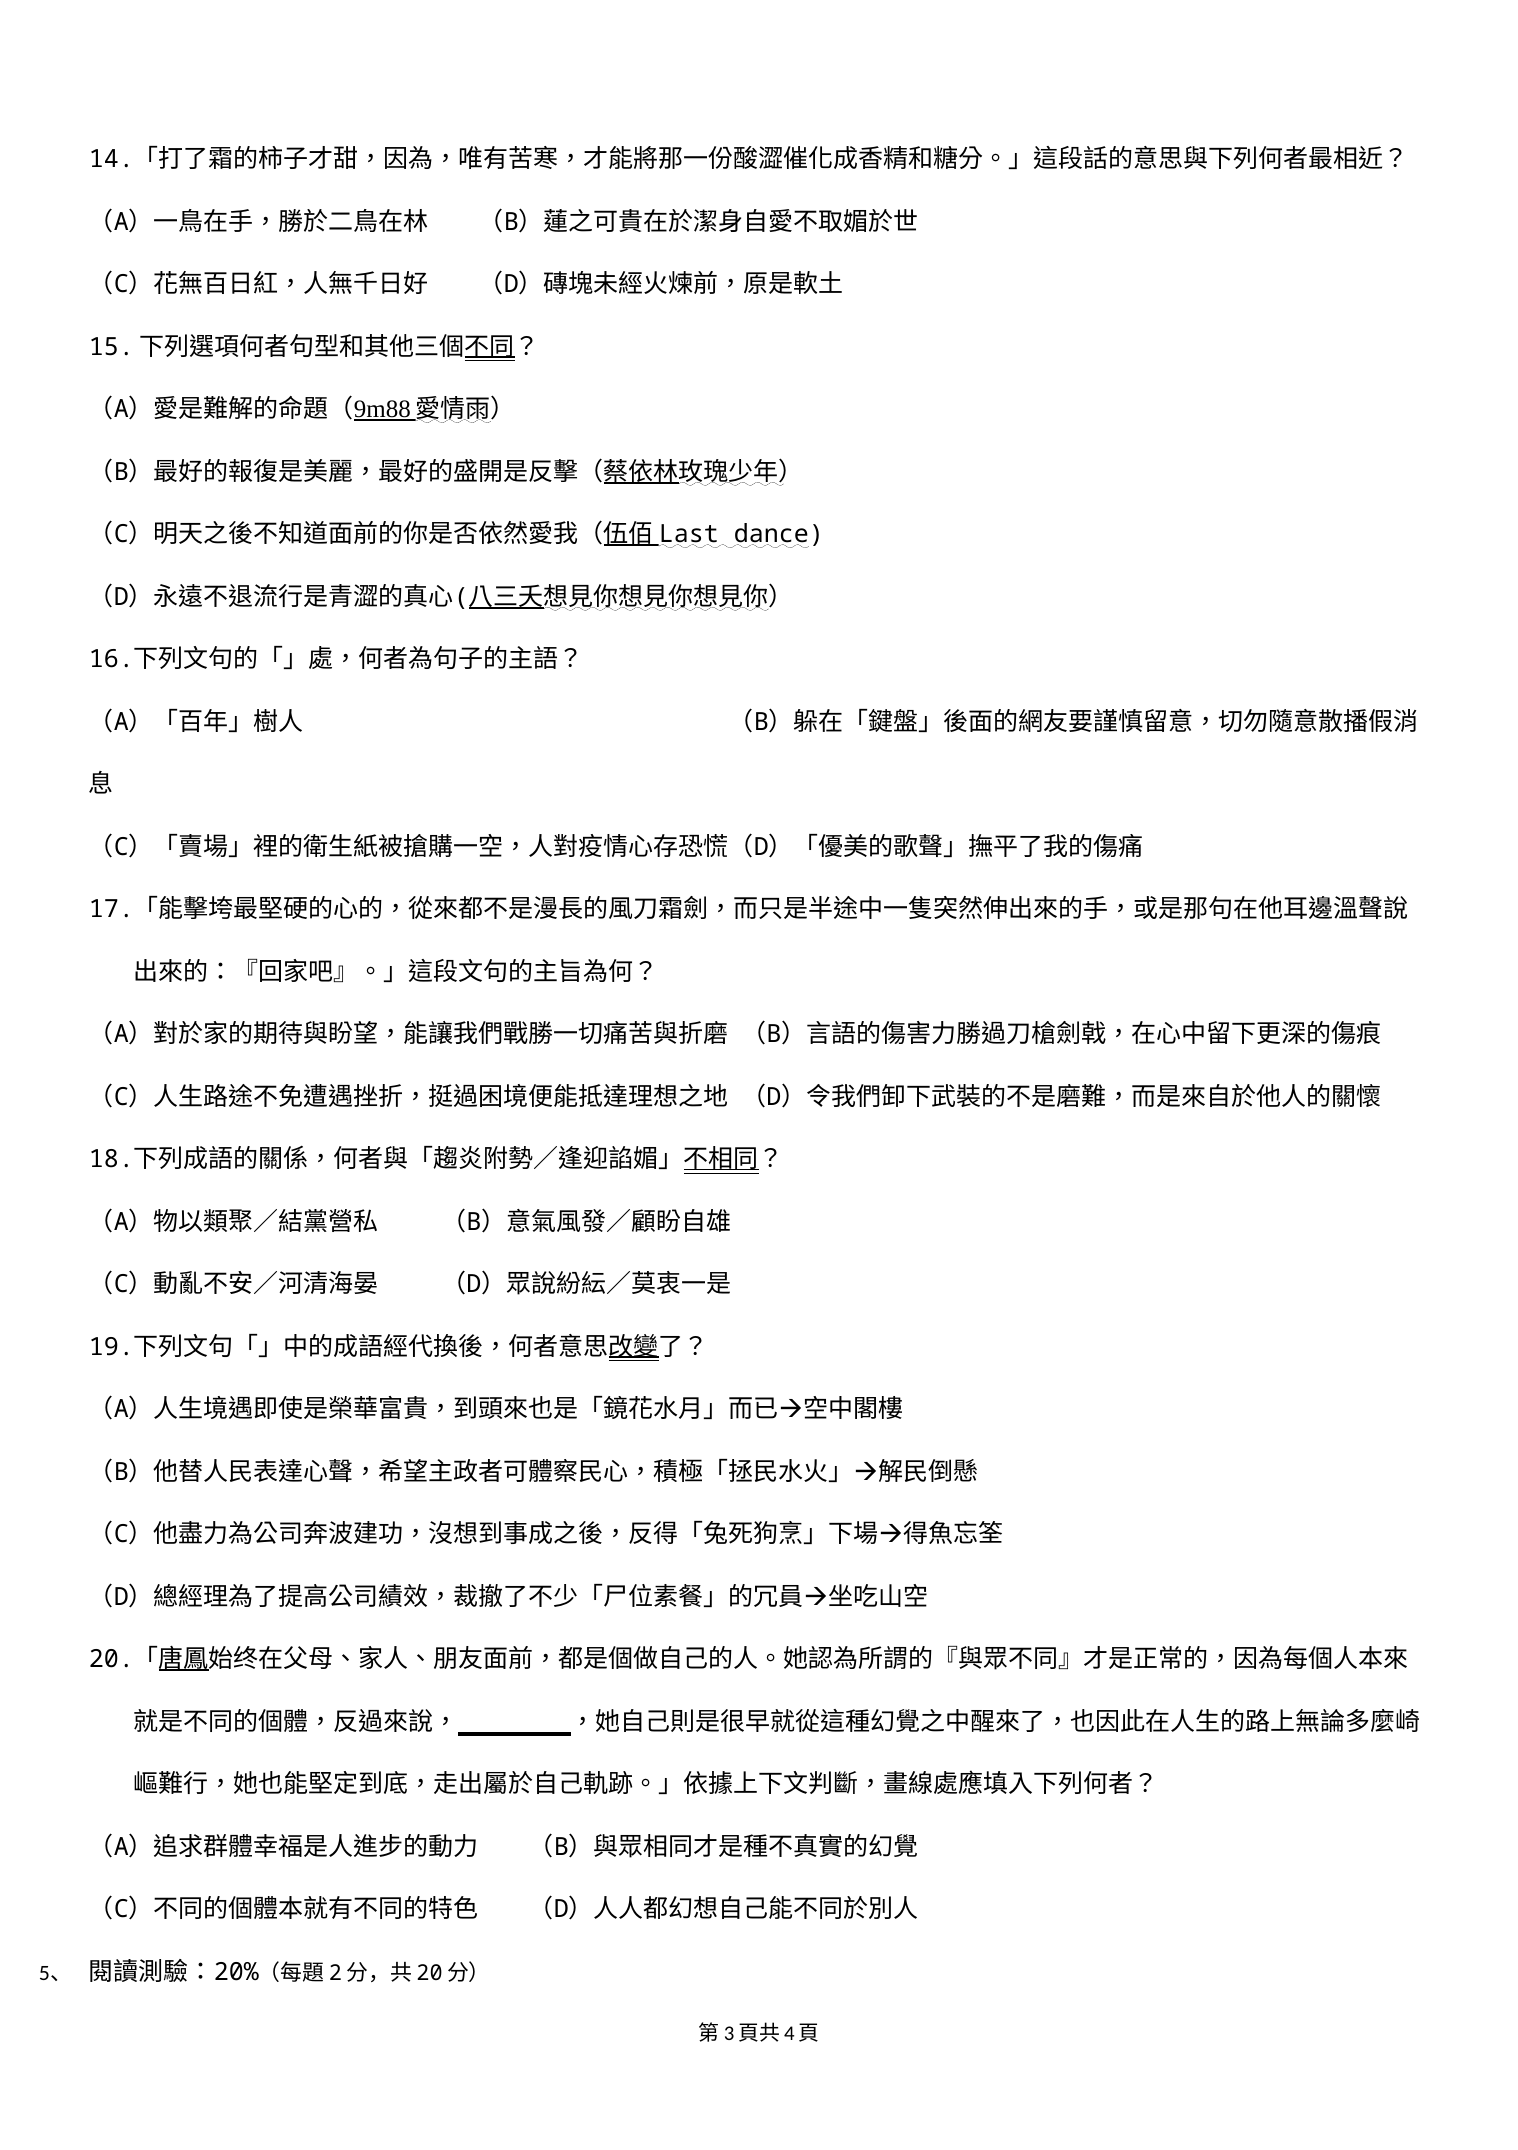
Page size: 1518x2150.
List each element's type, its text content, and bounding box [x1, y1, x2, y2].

text 18.下列成語的關係，何者與「趨炎附勢／逢迎諂媚」不相同？ [89, 1115, 1429, 1177]
text （B）最好的報復是美麗，最好的盛開是反擊（蔡依林玫瑰少年） [89, 427, 1429, 490]
text （C）「賣場」裡的衛生紙被搶購一空，人對疫情心存恐慌（D）「優美的歌聲」撫平了我的傷痛 [89, 802, 1429, 865]
text 16.下列文句的「」處，何者為句子的主語？ [89, 615, 1429, 677]
text （A）一鳥在手，勝於二鳥在林 （B）蓮之可貴在於潔身自愛不取媚於世 [89, 177, 1429, 240]
text （A）「百年」樹人 （B）躲在「鍵盤」後面的網友要謹慎留意，切勿隨意散播假消息 [89, 677, 1429, 802]
text 17.「能擊垮最堅硬的心的，從來都不是漫長的風刀霜劍，而只是半途中一隻突然伸出來的手，或是那句在他耳邊溫聲說出來的：『回家吧』。」這段文句的主旨為何？ [89, 865, 1429, 990]
text （B）他替人民表達心聲，希望主政者可體察民心，積極「拯民水火」解民倒懸 [89, 1427, 1429, 1490]
text （A）物以類聚／結黨營私 （B）意氣風發／顧盼自雄 [89, 1177, 1429, 1240]
text 20.「唐鳳始终在父母、家人、朋友面前，都是個做自己的人。她認為所謂的『與眾不同』才是正常的，因為每個人本來就是不同的個體，反過來說， ，她自己則是很早就從這種幻覺之中醒來了，也因此在人生的路上無論多麼崎嶇難行，她也能堅定到底，走出屬於自己軌跡。」依據上下文判斷，畫線處應填入下列何者？ [89, 1615, 1429, 1802]
text （D）總經理為了提高公司績效，裁撤了不少「尸位素餐」的冗員坐吃山空 [89, 1552, 1429, 1615]
text 19.下列文句「」中的成語經代換後，何者意思改變了？ [89, 1302, 1429, 1365]
text （C）花無百日紅，人無千日好 （D）磚塊未經火煉前，原是軟土 [89, 240, 1429, 302]
text （A）愛是難解的命題（9m88愛情雨） [89, 365, 1429, 427]
text （C）明天之後不知道面前的你是否依然愛我（伍佰Last dance) [89, 490, 1429, 552]
text （C）他盡力為公司奔波建功，沒想到事成之後，反得「兔死狗烹」下場得魚忘筌 [89, 1490, 1429, 1552]
text （C）不同的個體本就有不同的特色 （D）人人都幻想自己能不同於別人 [89, 1865, 1429, 1927]
text （A）對於家的期待與盼望，能讓我們戰勝一切痛苦與折磨 （B）言語的傷害力勝過刀槍劍戟，在心中留下更深的傷痕 [89, 990, 1429, 1052]
text （C）動亂不安／河清海晏 （D）眾說紛紜／莫衷一是 [89, 1240, 1429, 1302]
text （D）永遠不退流行是青澀的真心(八三夭想見你想見你想見你） [89, 552, 1429, 615]
text （A）人生境遇即使是榮華富貴，到頭來也是「鏡花水月」而已空中閣樓 [89, 1365, 1429, 1427]
text 14.「打了霜的柿子才甜，因為，唯有苦寒，才能將那一份酸澀催化成香精和糖分。」這段話的意思與下列何者最相近？ [89, 115, 1429, 177]
list 閱讀測驗：20%（每題2分，共20分） [39, 1927, 1429, 1990]
text （C）人生路途不免遭遇挫折，挺過困境便能抵達理想之地 （D）令我們卸下武裝的不是磨難，而是來自於他人的關懷 [89, 1052, 1429, 1115]
text 15. 下列選項何者句型和其他三個不同？ [89, 302, 1429, 365]
text （A）追求群體幸福是人進步的動力 （B）與眾相同才是種不真實的幻覺 [89, 1802, 1429, 1865]
